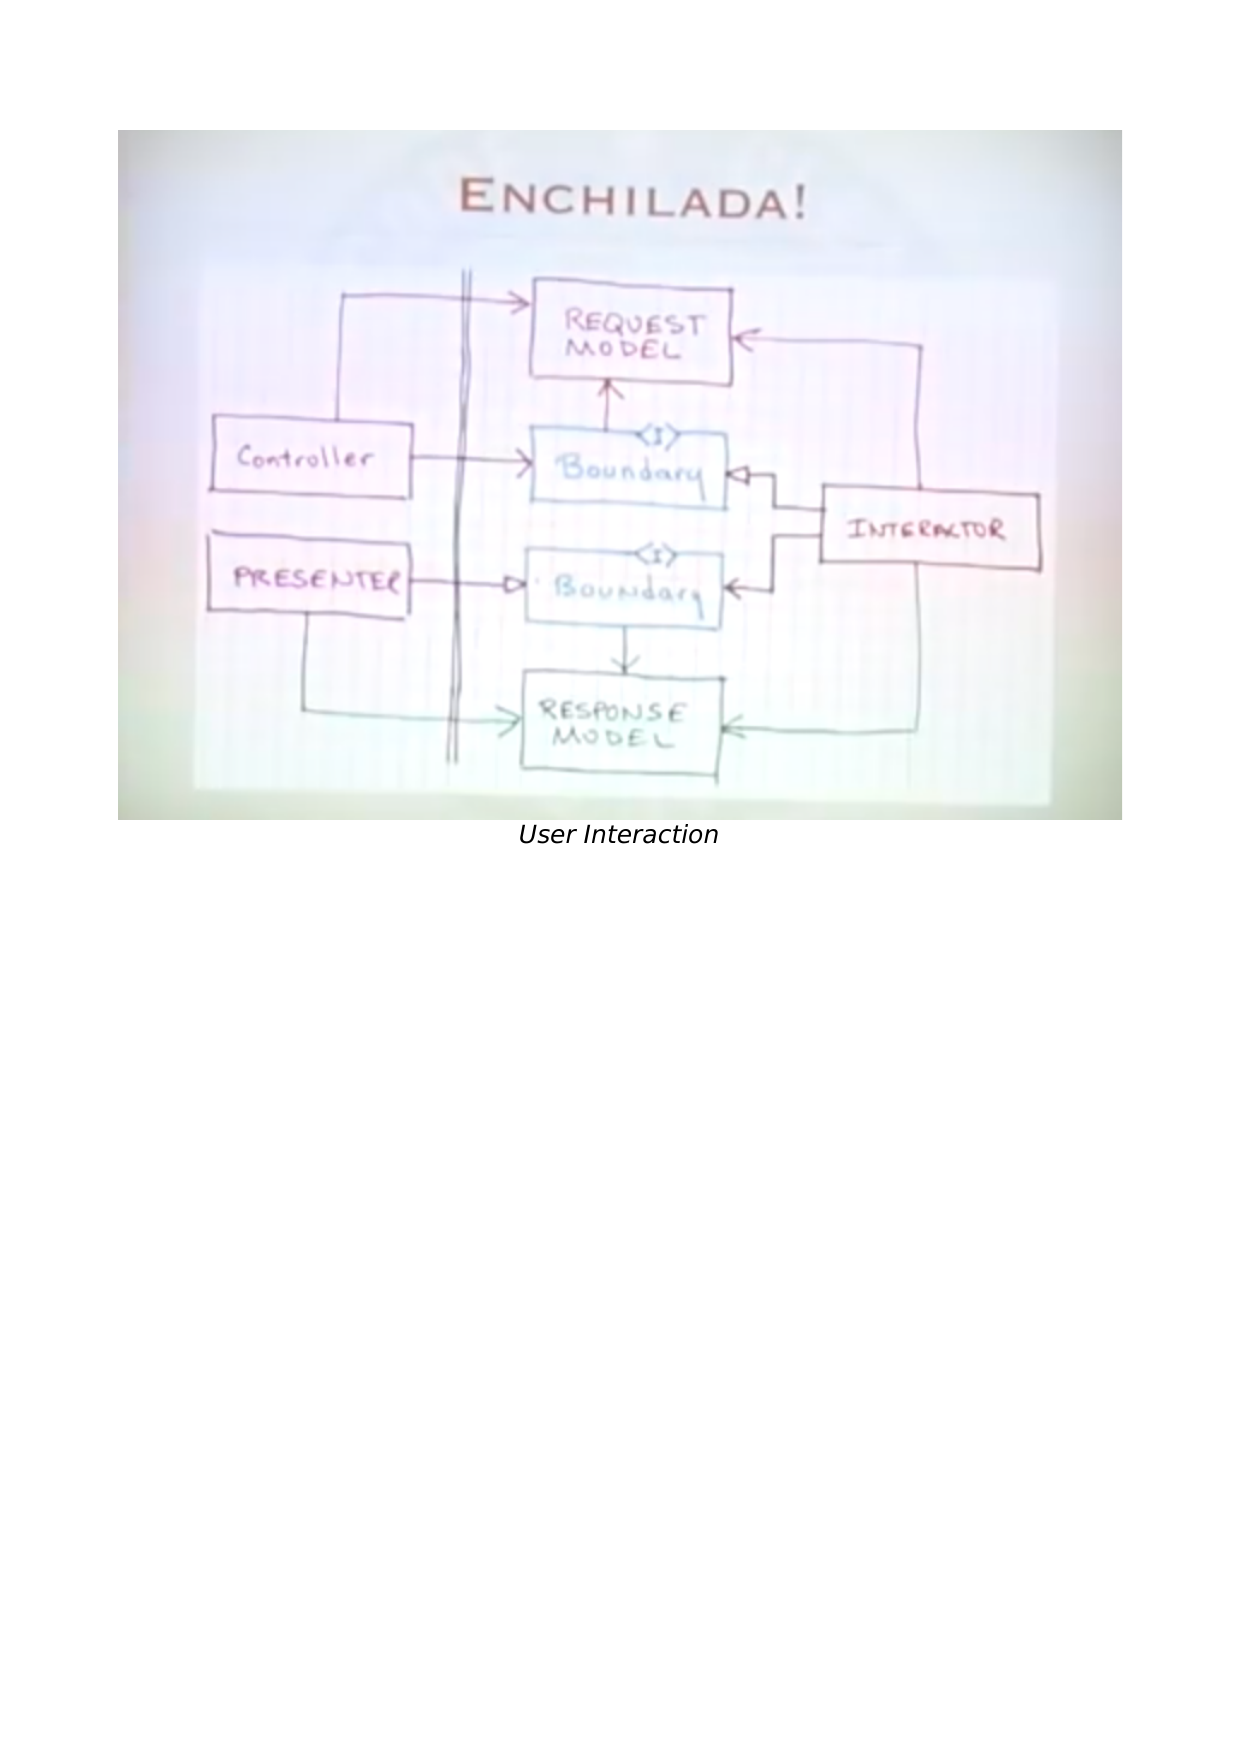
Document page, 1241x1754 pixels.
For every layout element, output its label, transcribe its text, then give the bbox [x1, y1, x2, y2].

text User Interaction [118, 820, 1122, 849]
picture [118, 130, 1123, 820]
